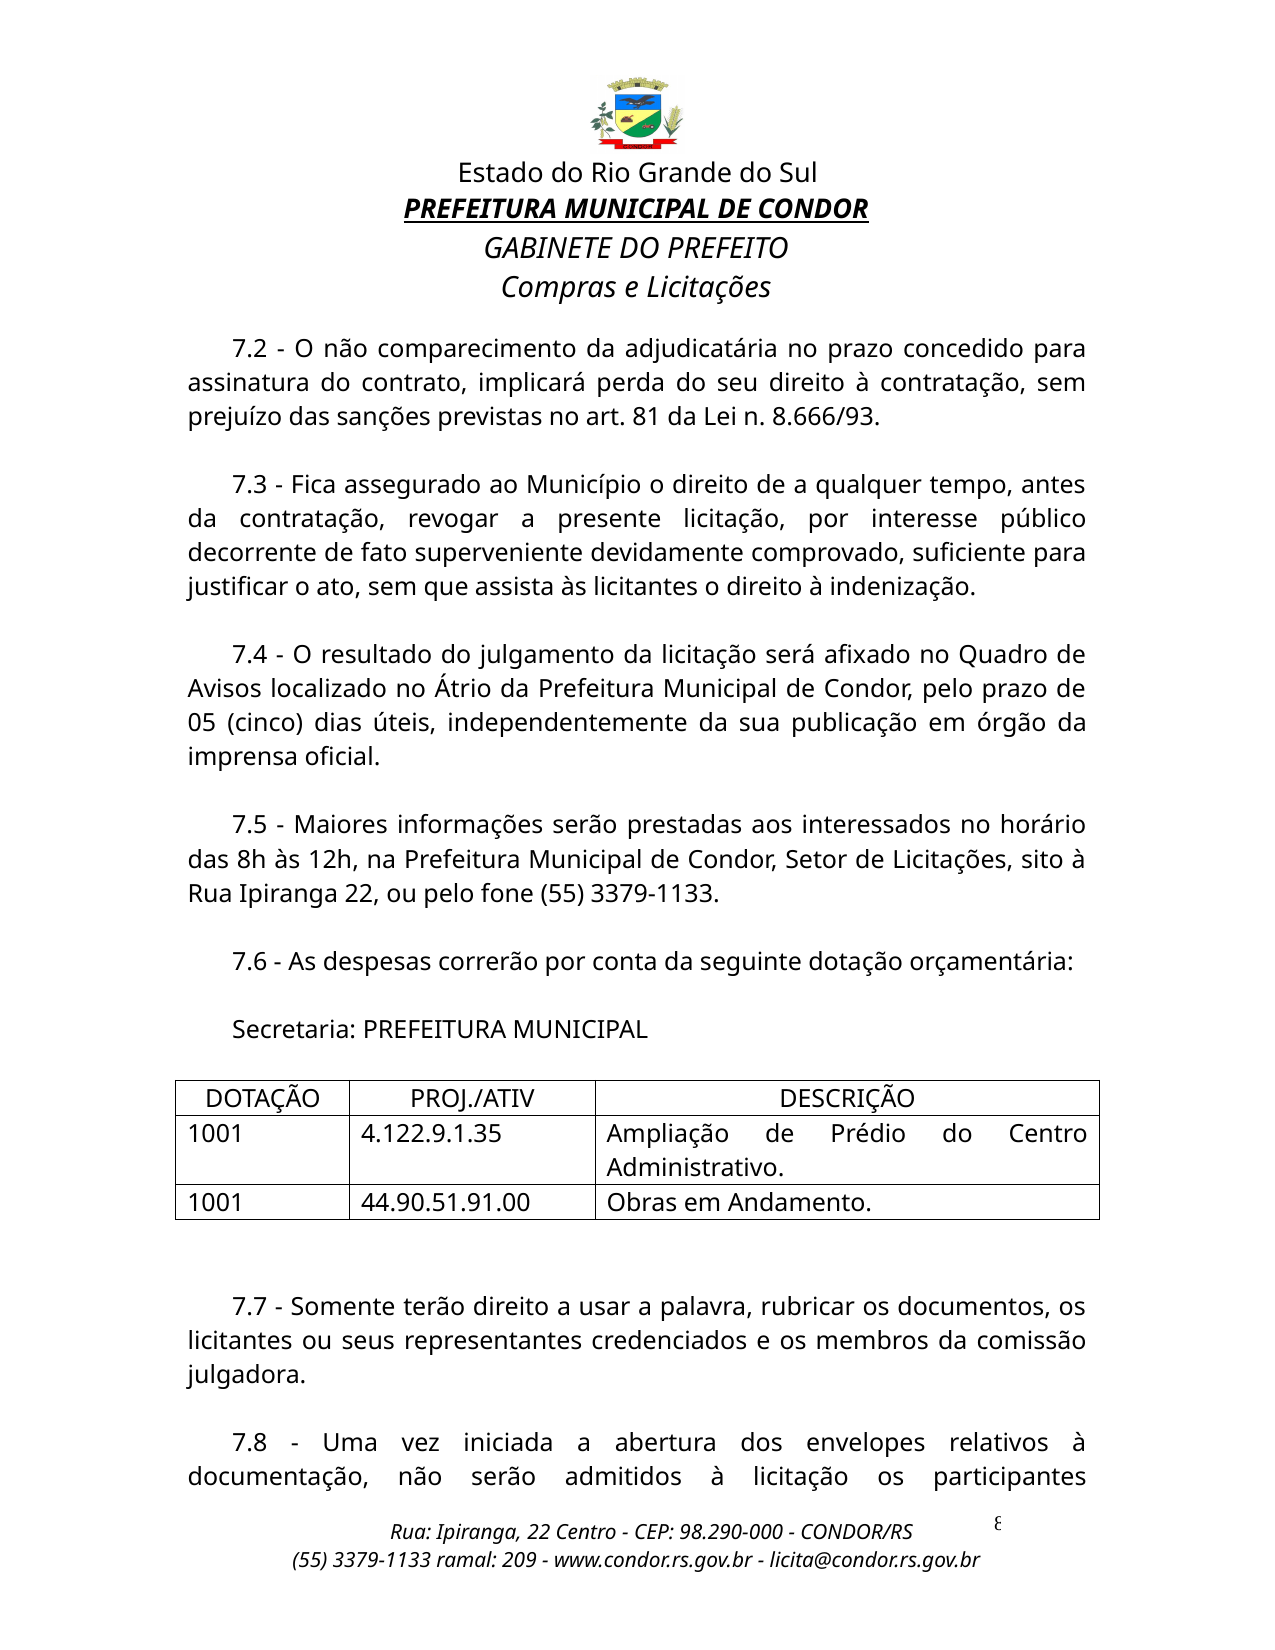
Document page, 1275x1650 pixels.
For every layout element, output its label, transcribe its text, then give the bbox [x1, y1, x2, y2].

text 7.7 - Somente terão direito a usar a palavra, rubricar os documentos, os licitantes ou seus representantes credenciados e os membros da comissão julgadora. [187, 1288, 1087, 1390]
text 7.4 - O resultado do julgamento da licitação será afixado no Quadro de Avisos localizado no Átrio da Prefeitura Municipal de Condor, pelo prazo de 05 (cinco) dias úteis, independentemente da sua publicação em órgão da imprensa oficial. [187, 637, 1087, 773]
table_cell Ampliação de Prédio do Centro Administrativo. [596, 1116, 1099, 1184]
text 7.3 - Fica assegurado ao Município o direito de a qualquer tempo, antes da contratação, revogar a presente licitação, por interesse público decorrente de fato superveniente devidamente comprovado, suficiente para justificar o ato, sem que assista às licitantes o direito à indenização. [187, 467, 1087, 603]
table_cell 1001 [176, 1116, 349, 1184]
text 7.2 - O não comparecimento da adjudicatária no prazo concedido para assinatura do contrato, implicará perda do seu direito à contratação, sem prejuízo das sanções previstas no art. 81 da Lei n. 8.666/93. [187, 330, 1087, 432]
table_cell 1001 [176, 1185, 349, 1219]
table_header PROJ./ATIV [350, 1081, 595, 1115]
text 7.6 - As despesas correrão por conta da seguinte dotação orçamentária: [187, 943, 1087, 977]
table_cell 44.90.51.91.00 [350, 1185, 595, 1219]
table_cell 4.122.9.1.35 [350, 1116, 595, 1184]
table_header DOTAÇÃO [176, 1081, 349, 1115]
table_cell Obras em Andamento. [596, 1185, 1099, 1219]
text 7.5 - Maiores informações serão prestadas aos interessados no horário das 8h às 12h, na Prefeitura Municipal de Condor, Setor de Licitações, sito à Rua Ipiranga 22, ou pelo fone (55) 3379-1133. [187, 807, 1087, 909]
table_header DESCRIÇÃO [596, 1081, 1099, 1115]
text Secretaria: PREFEITURA MUNICIPAL [187, 1012, 1087, 1046]
text 7.8 - Uma vez iniciada a abertura dos envelopes relativos à documentação, não serão admitidos à licitação os participantes [187, 1424, 1087, 1493]
